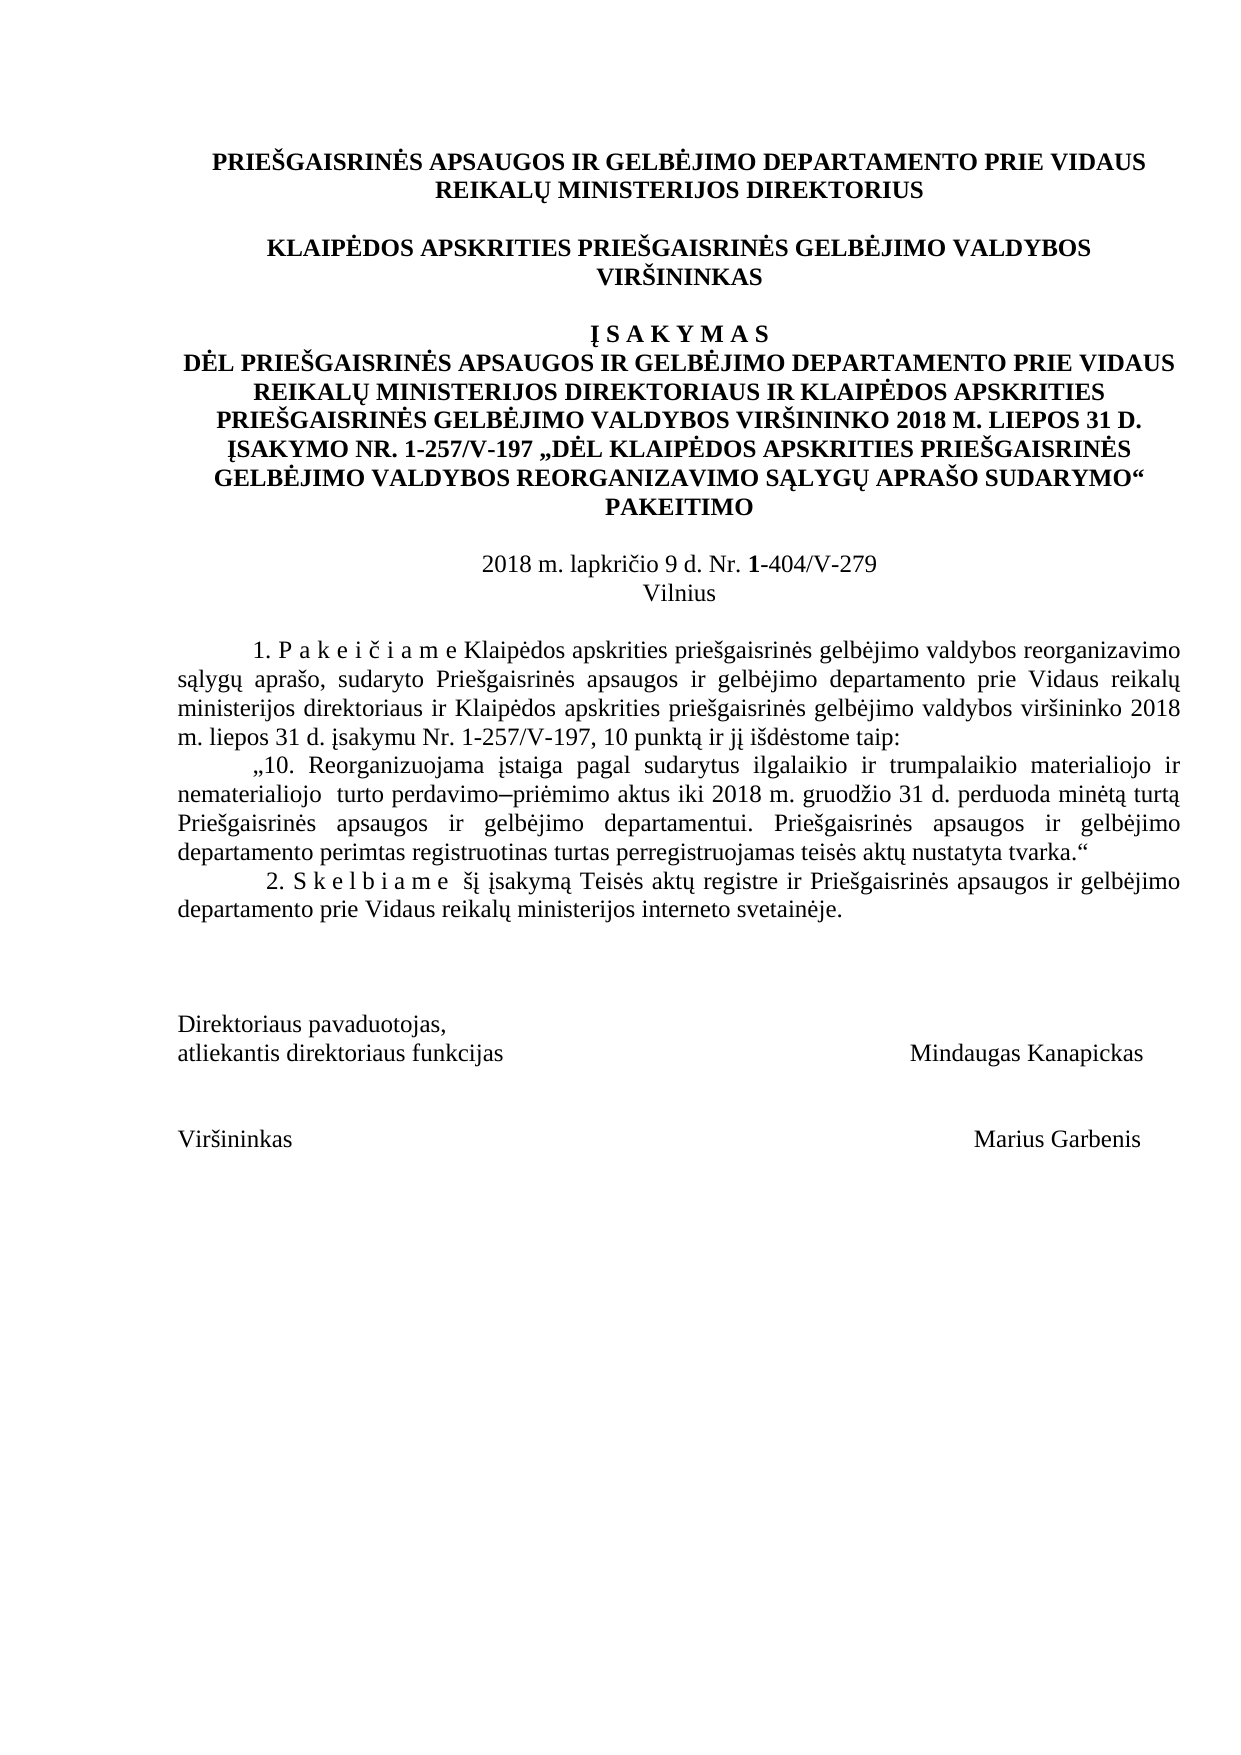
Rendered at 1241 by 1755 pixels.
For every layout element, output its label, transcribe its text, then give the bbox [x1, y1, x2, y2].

text KLAIPĖDOS APSKRITIES PRIEŠGAISRINĖS GELBĖJIMO VALDYBOS [177, 233, 1181, 262]
text 2018 m. lapkričio 9 d. Nr. 1-404/V-279 [177, 549, 1181, 578]
text 1. P a k e i č i a m e Klaipėdos apskrities priešgaisrinės gelbėjimo valdybos reorganizavimo sąlygų aprašo, sudaryto Priešgaisrinės apsaugos ir gelbėjimo departamento prie Vidaus reikalų ministerijos direktoriaus ir Klaipėdos apskrities priešgaisrinės gelbėjimo valdybos viršininko 2018 m. liepos 31 d. įsakymu Nr. 1-257/V-197, 10 punktą ir jį išdėstome taip: [177, 636, 1181, 751]
text Viršininkas Marius Garbenis [177, 1124, 1181, 1153]
text Vilnius [177, 578, 1181, 607]
text Direktoriaus pavaduotojas, [177, 1009, 1181, 1038]
text PRIEŠGAISRINĖS APSAUGOS IR GELBĖJIMO DEPARTAMENTO PRIE VIDAUS REIKALŲ MINISTERIJOS DIREKTORIUS [177, 147, 1181, 204]
text 2. Skelbiame šį įsakymą Teisės aktų registre ir Priešgaisrinės apsaugos ir gelbėjimo departamento prie Vidaus reikalų ministerijos interneto svetainėje. [177, 866, 1181, 923]
text atliekantis direktoriaus funkcijas Mindaugas Kanapickas [177, 1038, 1181, 1067]
text „10. Reorganizuojama įstaiga pagal sudarytus ilgalaikio ir trumpalaikio materialiojo ir nematerialiojo turto perdavimo–priėmimo aktus iki 2018 m. gruodžio 31 d. perduoda minėtą turtą Priešgaisrinės apsaugos ir gelbėjimo departamentui. Priešgaisrinės apsaugos ir gelbėjimo departamento perimtas registruotinas turtas perregistruojamas teisės aktų nustatyta tvarka.“ [177, 751, 1181, 866]
text ĮSAKYMAS [177, 319, 1181, 348]
text DĖL PRIEŠGAISRINĖS APSAUGOS IR GELBĖJIMO DEPARTAMENTO PRIE VIDAUS REIKALŲ MINISTERIJOS DIREKTORIAUS IR KLAIPĖDOS APSKRITIES PRIEŠGAISRINĖS GELBĖJIMO VALDYBOS VIRŠININKO 2018 M. LIEPOS 31 D. ĮSAKYMO NR. 1-257/V-197 „DĖL KLAIPĖDOS APSKRITIES PRIEŠGAISRINĖS GELBĖJIMO VALDYBOS REORGANIZAVIMO SĄLYGŲ APRAŠO SUDARYMO“ PAKEITIMO [177, 348, 1181, 521]
text VIRŠININKAS [177, 262, 1181, 291]
